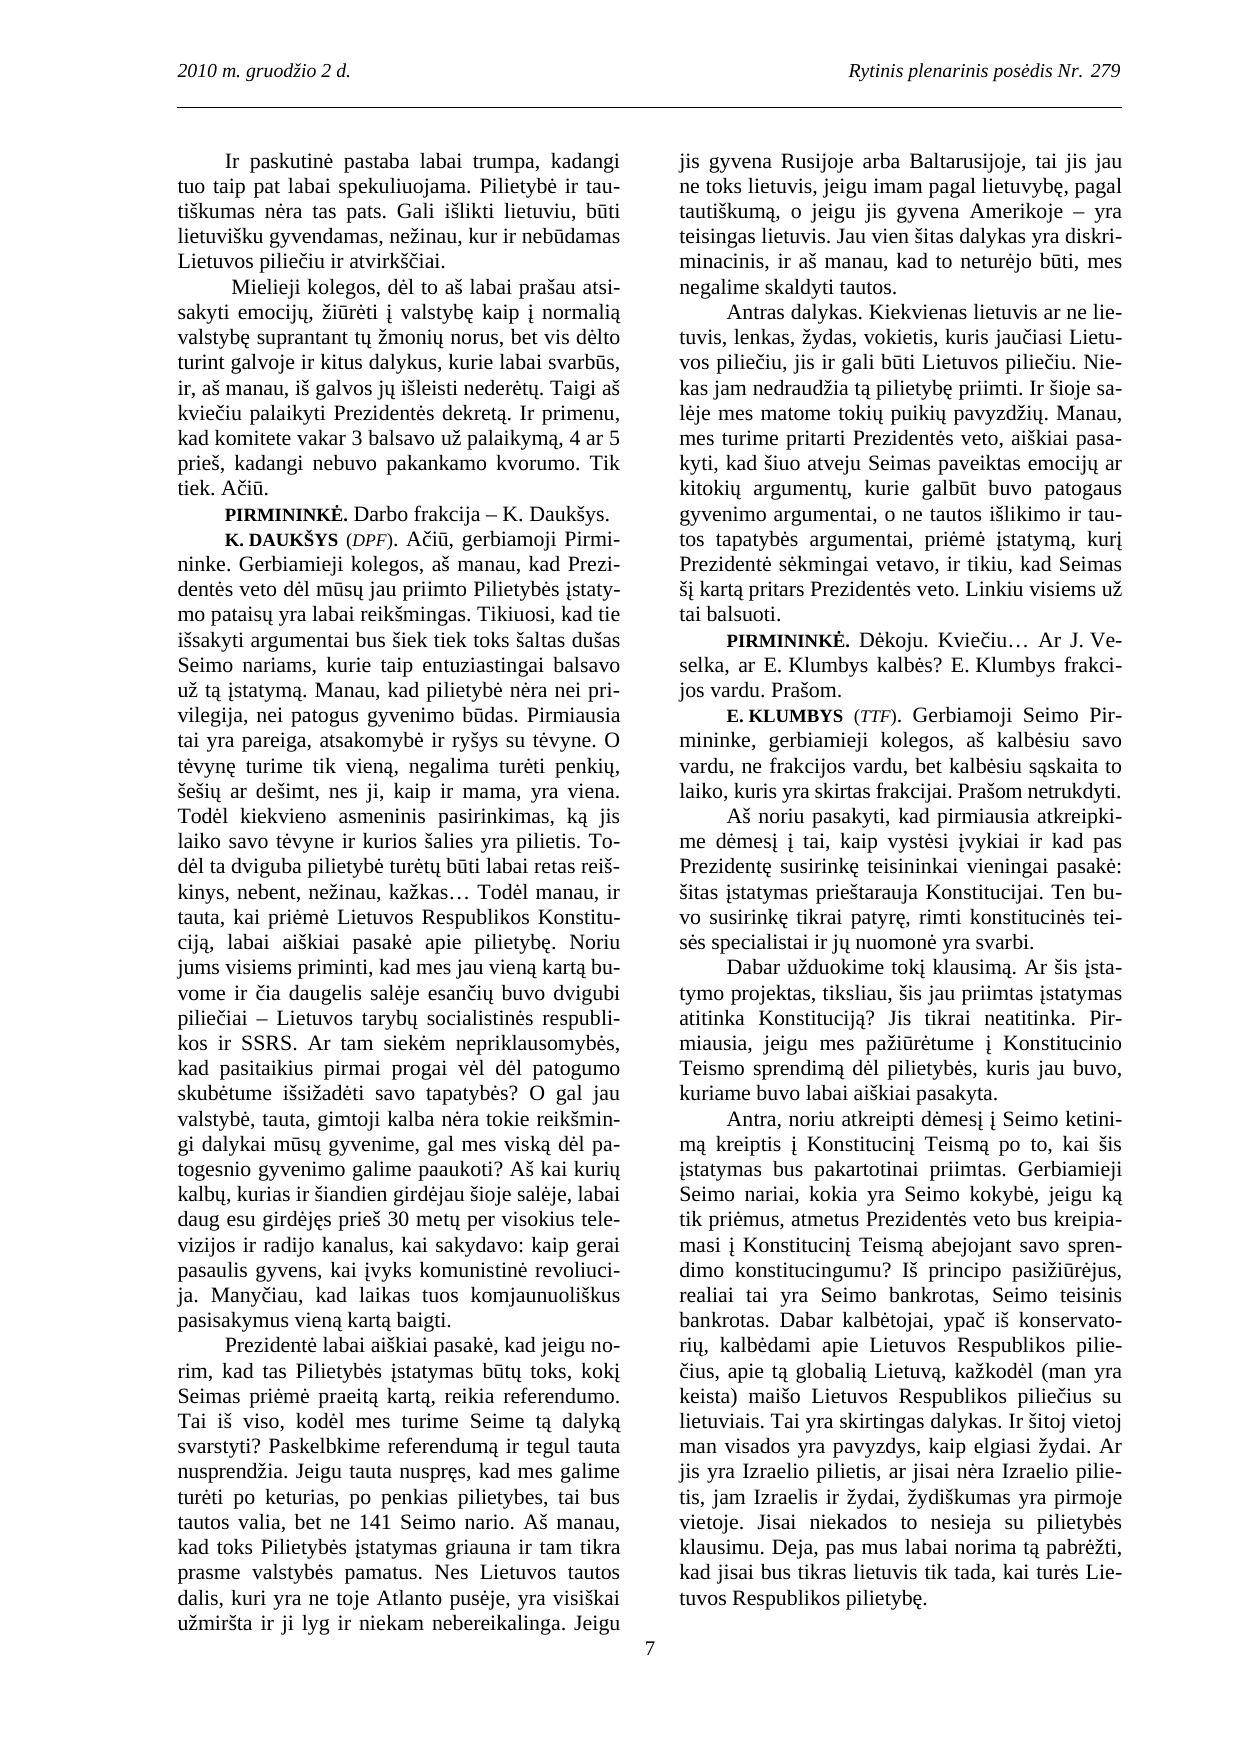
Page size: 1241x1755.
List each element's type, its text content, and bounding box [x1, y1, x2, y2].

text Ir pas­ku­ti­nė pa­sta­ba la­bai trum­pa, ka­dan­gi tuo taip pat la­bai spe­ku­liuo­ja­ma. Pi­lie­ty­bė ir tau­tiš­ku­mas nė­ra tas pats. Ga­li iš­lik­ti lie­tu­viu, bū­ti lie­tu­viš­ku gy­ven­da­mas, ne­ži­nau, kur ir ne­bū­da­mas Lie­tu­vos pi­lie­čiu ir at­virkš­čiai. [177, 148, 620, 274]
text Ant­ras da­ly­kas. Kiek­vie­nas lie­tu­vis ar ne lie­tu­vis, len­kas, žy­das, vo­kie­tis, ku­ris jau­čia­si Lie­tu­vos pi­lie­čiu, jis ir ga­li bū­ti Lie­tu­vos pi­lie­čiu. Nie­kas jam ne­drau­džia tą pi­lie­ty­bę pri­im­ti. Ir šio­je sa­lė­je mes ma­to­me to­kių pui­kių pa­vyz­džių. Ma­nau, mes tu­ri­me pri­tar­ti Pre­zi­den­tės ve­to, aiš­kiai pa­sa­ky­ti, kad šiuo at­ve­ju Sei­mas pa­veik­tas emo­ci­jų ar ki­to­kių ar­gu­men­tų, ku­rie gal­būt bu­vo pa­to­gaus gy­ve­ni­mo ar­gu­men­tai, o ne tau­tos iš­li­ki­mo ir tau­tos ta­pa­ty­bės ar­gu­men­tai, pri­ėmė įsta­ty­mą, ku­rį Pre­zi­den­tė sėk­min­gai ve­ta­vo, ir ti­kiu, kad Sei­mas šį kar­tą pri­tars Pre­zi­den­tės ve­to. Lin­kiu vi­siems už tai bal­suo­ti. [679, 299, 1122, 627]
text PIRMININKĖ. Dė­ko­ju. Kvie­čiu… Ar J. Ve­sel­ka, ar E. Klum­bys kal­bės? E. Klum­bys frak­ci­jos var­du. Pra­šom. [679, 627, 1122, 702]
text jis gy­ve­na Ru­si­jo­je ar­ba Bal­ta­ru­si­jo­je, tai jis jau ne toks lie­tu­vis, jei­gu imam pa­gal lie­tu­vy­bę, pa­gal tau­tiš­ku­mą, o jei­gu jis gy­ve­na Ame­ri­ko­je – yra tei­sin­gas lie­tu­vis. Jau vien ši­tas da­ly­kas yra dis­kri­mi­na­ci­nis, ir aš ma­nau, kad to ne­tu­rė­jo bū­ti, mes ne­ga­li­me skal­dy­ti tau­tos. [679, 148, 1122, 299]
text Mie­lie­ji ko­le­gos, dėl to aš la­bai pra­šau at­si­sa­ky­ti emo­ci­jų, žiū­rė­ti į vals­ty­bę kaip į nor­ma­lią vals­ty­bę su­pran­tant tų žmo­nių no­rus, bet vis dėl­to tu­rint gal­vo­je ir ki­tus da­ly­kus, ku­rie la­bai svar­būs, ir, aš ma­nau, iš gal­vos jų iš­leis­ti ne­de­rė­tų. Tai­gi aš kvie­čiu pa­lai­ky­ti Pre­zi­den­tės dek­re­tą. Ir pri­me­nu, kad ko­mi­te­te va­kar 3 bal­sa­vo už pa­lai­ky­mą, 4 ar 5 prieš, ka­dan­gi ne­bu­vo pa­kan­ka­mo kvo­ru­mo. Tik tiek. Ačiū. [177, 274, 620, 501]
text Pre­zi­den­tė la­bai aiš­kiai pa­sa­kė, kad jei­gu no­rim, kad tas Pi­lie­ty­bės įsta­ty­mas bū­tų toks, ko­kį Sei­mas pri­ėmė pra­ei­tą kar­tą, rei­kia re­fe­ren­du­mo. Tai iš vi­so, ko­dėl mes tu­ri­me Sei­me tą da­ly­ką svars­ty­ti? Pa­skelb­ki­me re­fe­ren­du­mą ir te­gul tau­ta nu­spren­džia. Jei­gu tau­ta nu­spręs, kad mes ga­li­me tu­rė­ti po ke­tu­rias, po pen­kias pi­lie­ty­bes, tai bus tau­tos va­lia, bet ne 141 Sei­mo na­rio. Aš ma­nau, kad toks Pi­lie­ty­bės įsta­ty­mas griau­na ir tam tik­ra pras­me vals­ty­bės pa­ma­tus. Nes Lie­tu­vos tau­tos da­lis, ku­ri yra ne to­je At­lan­to pu­sė­je, yra vi­siš­kai už­mirš­ta ir ji lyg ir nie­kam ne­be­rei­ka­lin­ga. Jei­gu [177, 1332, 620, 1635]
text Da­bar už­duo­ki­me to­kį klau­si­mą. Ar šis įsta­ty­mo pro­jek­tas, tiks­liau, šis jau pri­im­tas įsta­ty­mas ati­tin­ka Kon­sti­tu­ci­ją? Jis tik­rai ne­ati­tin­ka. Pir­miau­sia, jei­gu mes pa­žiū­rė­tu­me į Kon­sti­tu­ci­nio Teis­mo spren­di­mą dėl pi­lie­ty­bės, ku­ris jau bu­vo, ku­ria­me bu­vo la­bai aiš­kiai pa­sa­ky­ta. [679, 954, 1122, 1106]
text An­tra, no­riu at­kreip­ti dė­me­sį į Sei­mo ke­ti­ni­mą kreip­tis į Kon­sti­tu­ci­nį Teis­mą po to, kai šis įsta­ty­mas bus pa­kar­to­ti­nai pri­im­tas. Ger­bia­mie­ji Sei­mo na­riai, ko­kia yra Sei­mo ko­ky­bė, jei­gu ką tik pri­ėmus, at­me­tus Pre­zi­den­tės ve­to bus krei­pia­ma­si į Kon­sti­tu­ci­nį Teis­mą abe­jo­jant sa­vo spren­di­mo kon­sti­tu­cin­gu­mu? Iš prin­ci­po pa­si­žiū­rė­jus, re­a­liai tai yra Sei­mo ban­kro­tas, Sei­mo tei­si­nis ban­kro­tas. Da­bar kal­bė­to­jai, ypač iš kon­ser­va­to­rių, kal­bė­da­mi apie Lie­tu­vos Res­pub­li­kos pi­lie­čius, apie tą glo­ba­lią Lie­tu­vą, kaž­ko­dėl (man yra keis­ta) mai­šo Lie­tu­vos Res­pub­li­kos pi­lie­čius su lie­tu­viais. Tai yra skir­tin­gas da­ly­kas. Ir ši­toj vie­toj man vi­sa­dos yra pa­vyz­dys, kaip el­gia­si žy­dai. Ar jis yra Iz­ra­e­lio pi­lie­tis, ar ji­sai nė­ra Iz­ra­e­lio pi­lie­tis, jam Iz­ra­e­lis ir žy­dai, žy­diš­ku­mas yra pir­mo­je vie­to­je. Ji­sai nie­ka­dos to ne­sie­ja su pi­lie­ty­bės klau­si­mu. De­ja, pas mus la­bai no­ri­ma tą pa­brėž­ti, kad ji­sai bus tik­ras lie­tu­vis tik ta­da, kai tu­rės Lie­tu­vos Res­pub­li­kos pi­lie­ty­bę. [679, 1106, 1122, 1610]
text Aš no­riu pa­sa­ky­ti, kad pir­miau­sia at­kreip­ki­me dė­me­sį į tai, kaip vys­tė­si įvy­kiai ir kad pas Pre­zi­den­tę su­si­rin­kę tei­si­nin­kai vie­nin­gai pa­sa­kė: ši­tas įsta­ty­mas prieš­ta­rau­ja Kon­sti­tu­ci­jai. Ten bu­vo su­si­rin­kę tik­rai pa­ty­rę, rim­ti kon­sti­tu­ci­nės tei­sės spe­cia­lis­tai ir jų nuo­mo­nė yra svar­bi. [679, 803, 1122, 954]
text K. DAUKŠYS (DPF). Ačiū, ger­bia­mo­ji Pir­mi­nin­ke. Ger­bia­mie­ji ko­le­gos, aš ma­nau, kad Pre­zi­den­tės ve­to dėl mū­sų jau pri­im­to Pi­lie­ty­bės įsta­ty­mo pa­tai­sų yra la­bai reikš­min­gas. Ti­kiuo­si, kad tie iš­sa­ky­ti ar­gu­men­tai bus šiek tiek toks šal­tas du­šas Sei­mo na­riams, ku­rie taip en­tu­zias­tin­gai bal­sa­vo už tą įsta­ty­mą. Ma­nau, kad pi­lie­ty­bė nė­ra nei pri­vi­le­gi­ja, nei pa­to­gus gy­ve­ni­mo bū­das. Pir­miau­sia tai yra pa­rei­ga, at­sa­ko­my­bė ir ry­šys su tė­vy­ne. O tė­vy­nę tu­ri­me tik vie­ną, ne­ga­li­ma tu­rė­ti pen­kių, še­šių ar de­šimt, nes ji, kaip ir ma­ma, yra vie­na. To­dėl kiek­vie­no as­me­ni­nis pa­si­rin­ki­mas, ką jis lai­ko sa­vo tė­vy­ne ir ku­rios ša­lies yra pi­lie­tis. To­dėl ta dvi­gu­ba pi­lie­ty­bė tu­rė­tų bū­ti la­bai re­tas reiš­ki­nys, ne­bent, ne­ži­nau, kaž­kas… To­dėl ma­nau, ir tau­ta, kai pri­ėmė Lie­tu­vos Res­pub­li­kos Kon­sti­tu­ci­ją, la­bai aiš­kiai pa­sa­kė apie pi­lie­ty­bę. No­riu jums vi­siems pri­min­ti, kad mes jau vie­ną kar­tą bu­vo­me ir čia dau­ge­lis sa­lė­je esan­čių bu­vo dvi­gu­bi pi­lie­čiai – Lie­tu­vos ta­ry­bų so­cia­lis­ti­nės res­pub­li­kos ir SSRS. Ar tam sie­kėm ne­pri­klau­so­my­bės, kad pa­si­tai­kius pir­mai pro­gai vėl dėl pa­to­gu­mo sku­bė­tu­me iš­si­ža­dė­ti sa­vo ta­pa­ty­bės? O gal jau vals­ty­bė, tau­ta, gim­to­ji kal­ba nė­ra to­kie reikš­min­gi da­ly­kai mū­sų gy­ve­ni­me, gal mes vis­ką dėl pa­to­ges­nio gy­ve­ni­mo ga­li­me pa­au­ko­ti? Aš kai ku­rių kal­bų, ku­rias ir šian­dien gir­dė­jau šio­je sa­lė­je, la­bai daug esu gir­dė­jęs prieš 30 me­tų per vi­so­kius te­le­vi­zi­jos ir ra­di­jo ka­na­lus, kai sa­ky­da­vo: kaip ge­rai pa­sau­lis gy­vens, kai įvyks ko­mu­nis­ti­nė re­vo­liu­ci­ja. Ma­ny­čiau, kad lai­kas tuos kom­jau­nuo­liš­kus pa­si­sa­ky­mus vie­ną kar­tą baig­ti. [177, 526, 620, 1332]
text E. KLUMBYS (TTF). Ger­bia­mo­ji Sei­mo Pir­mi­nin­ke, ger­bia­mie­ji ko­le­gos, aš kal­bė­siu sa­vo var­du, ne frak­ci­jos var­du, bet kal­bė­siu są­skai­ta to lai­ko, ku­ris yra skir­tas frak­ci­jai. Pra­šom ne­truk­dy­ti. [679, 702, 1122, 803]
text PIRMININKĖ. Dar­bo frak­ci­ja – K. Dauk­šys. [177, 501, 620, 526]
